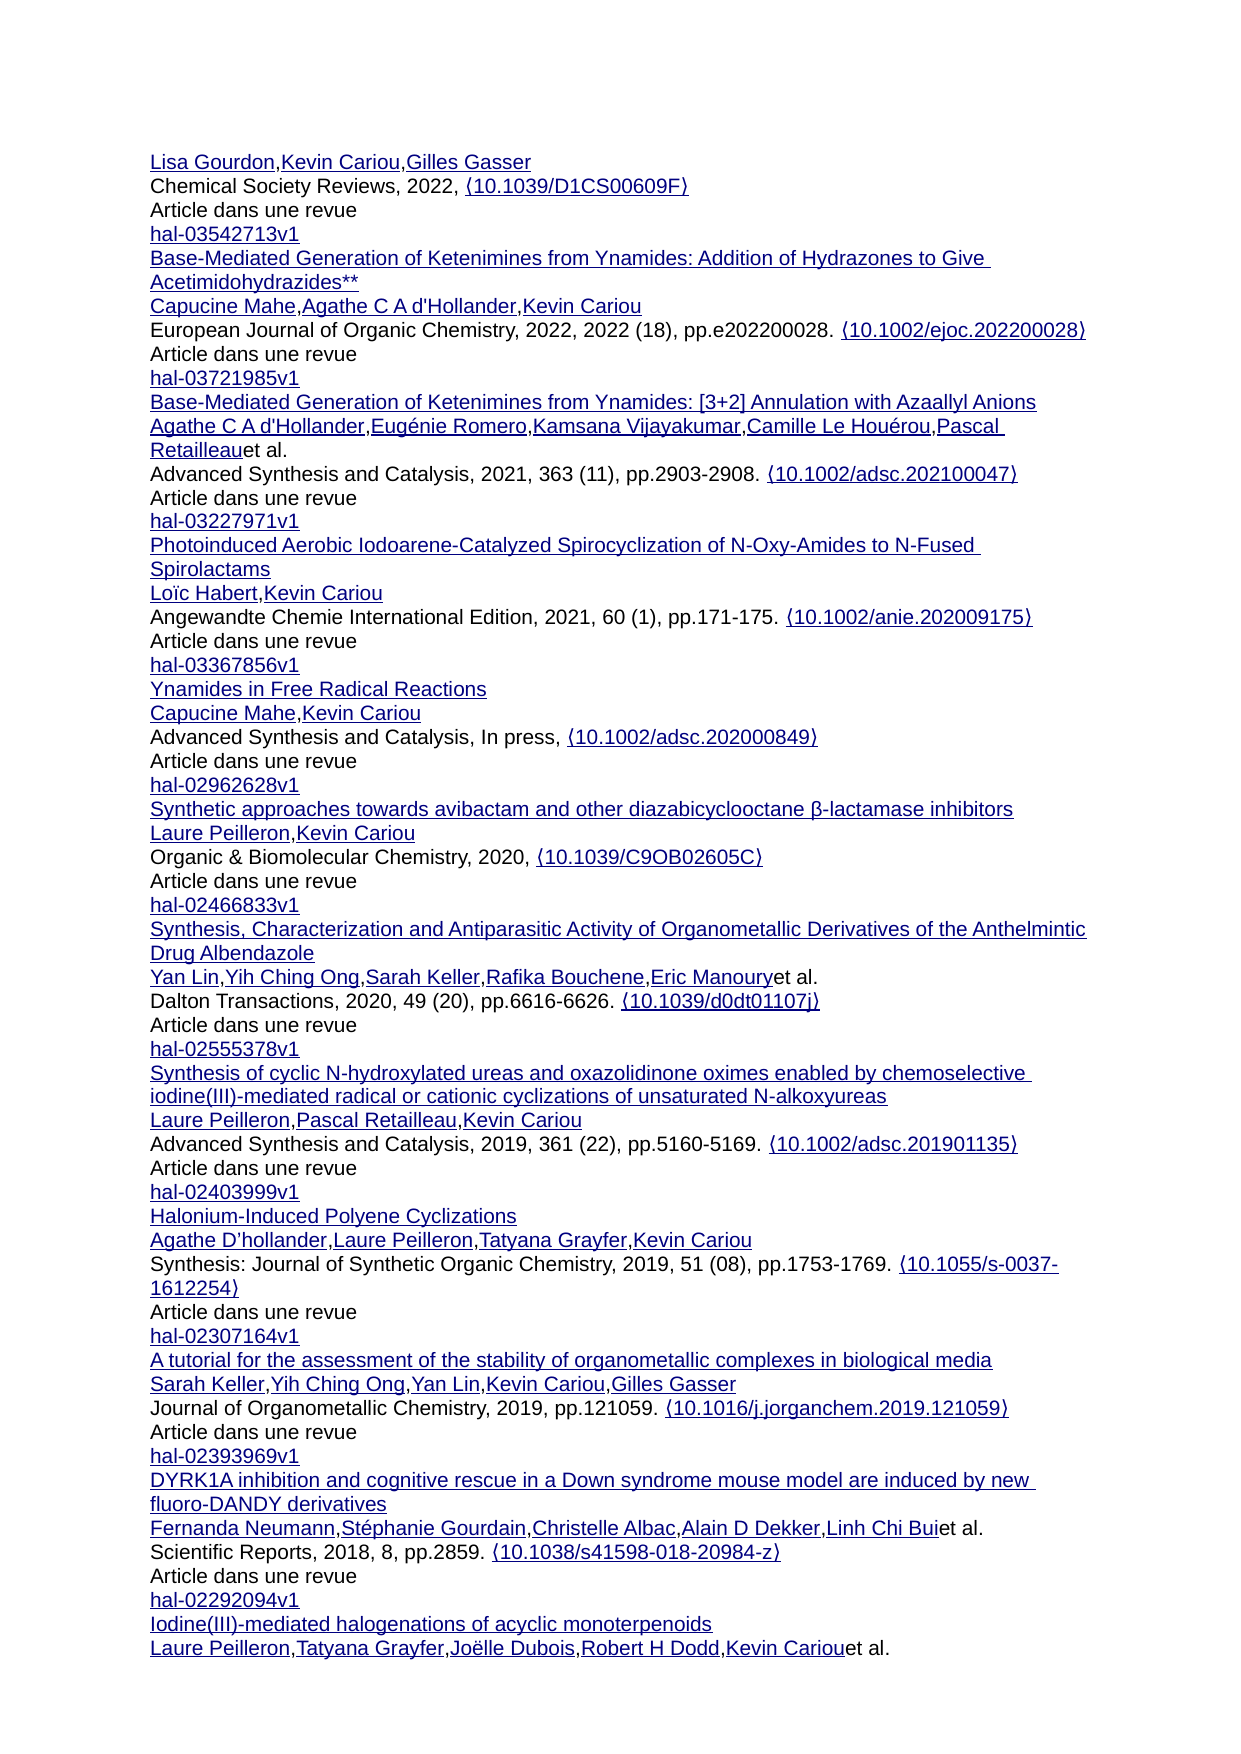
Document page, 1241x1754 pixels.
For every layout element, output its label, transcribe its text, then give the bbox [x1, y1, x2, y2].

table_cell Base‐Mediated Generation of Ketenimines from Ynamides: Addition of Hydrazones to Give Acetimidohydrazides** Capucine Mahe,Agathe C A d'Hollander,Kevin Cariou European Journal of Organic Chemistry, 2022, 2022 (18), pp.e202200028. ⟨10.1002/ejoc.202200028⟩ Article dans une revue hal-03721985v1 [150, 246, 1090, 389]
table_cell Synthesis, Characterization and Antiparasitic Activity of Organometallic Derivatives of the Anthelmintic Drug Albendazole Yan Lin,Yih Ching Ong,Sarah Keller,Rafika Bouchene,Eric Manouryet al. Dalton Transactions, 2020, 49 (20), pp.6616-6626. ⟨10.1039/d0dt01107j⟩ Article dans une revue hal-02555378v1 [150, 917, 1090, 1060]
table_cell DYRK1A inhibition and cognitive rescue in a Down syndrome mouse model are induced by new fluoro-DANDY derivatives Fernanda Neumann,Stéphanie Gourdain,Christelle Albac,Alain D Dekker,Linh Chi Buiet al. Scientific Reports, 2018, 8, pp.2859. ⟨10.1038/s41598-018-20984-z⟩ Article dans une revue hal-02292094v1 [150, 1468, 1090, 1611]
table_cell Halonium-Induced Polyene Cyclizations Agathe D’hollander,Laure Peilleron,Tatyana Grayfer,Kevin Cariou Synthesis: Journal of Synthetic Organic Chemistry, 2019, 51 (08), pp.1753-1769. ⟨10.1055/s-0037-1612254⟩ Article dans une revue hal-02307164v1 [150, 1204, 1090, 1348]
table_cell Synthesis of cyclic N-hydroxylated ureas and oxazolidinone oximes enabled by chemoselective iodine(III)-mediated radical or cationic cyclizations of unsaturated N-alkoxyureas Laure Peilleron,Pascal Retailleau,Kevin Cariou Advanced Synthesis and Catalysis, 2019, 361 (22), pp.5160-5169. ⟨10.1002/adsc.201901135⟩ Article dans une revue hal-02403999v1 [150, 1060, 1090, 1204]
table_cell Base-Mediated Generation of Ketenimines from Ynamides: [3+2] Annulation with Azaallyl Anions Agathe C A d'Hollander,Eugénie Romero,Kamsana Vijayakumar,Camille Le Houérou,Pascal Retailleauet al. Advanced Synthesis and Catalysis, 2021, 363 (11), pp.2903-2908. ⟨10.1002/adsc.202100047⟩ Article dans une revue hal-03227971v1 [150, 390, 1090, 533]
table_cell Photoinduced Aerobic Iodoarene-Catalyzed Spirocyclization of N-Oxy-Amides to N-Fused Spirolactams Loïc Habert,Kevin Cariou Angewandte Chemie International Edition, 2021, 60 (1), pp.171-175. ⟨10.1002/anie.202009175⟩ Article dans une revue hal-03367856v1 [150, 533, 1090, 677]
table_cell Iodine(III)-mediated halogenations of acyclic monoterpenoids Laure Peilleron,Tatyana Grayfer,Joëlle Dubois,Robert H Dodd,Kevin Cariouet al. [150, 1611, 1090, 1659]
table_cell A tutorial for the assessment of the stability of organometallic complexes in biological media Sarah Keller,Yih Ching Ong,Yan Lin,Kevin Cariou,Gilles Gasser Journal of Organometallic Chemistry, 2019, pp.121059. ⟨10.1016/j.jorganchem.2019.121059⟩ Article dans une revue hal-02393969v1 [150, 1348, 1090, 1468]
table_cell Ynamides in Free Radical Reactions Capucine Mahe,Kevin Cariou Advanced Synthesis and Catalysis, In press, ⟨10.1002/adsc.202000849⟩ Article dans une revue hal-02962628v1 [150, 677, 1090, 797]
table_cell Lisa Gourdon,Kevin Cariou,Gilles Gasser Chemical Society Reviews, 2022, ⟨10.1039/D1CS00609F⟩ Article dans une revue hal-03542713v1 [150, 150, 1090, 246]
table_cell Synthetic approaches towards avibactam and other diazabicyclooctane β-lactamase inhibitors Laure Peilleron,Kevin Cariou Organic & Biomolecular Chemistry, 2020, ⟨10.1039/C9OB02605C⟩ Article dans une revue hal-02466833v1 [150, 797, 1090, 917]
